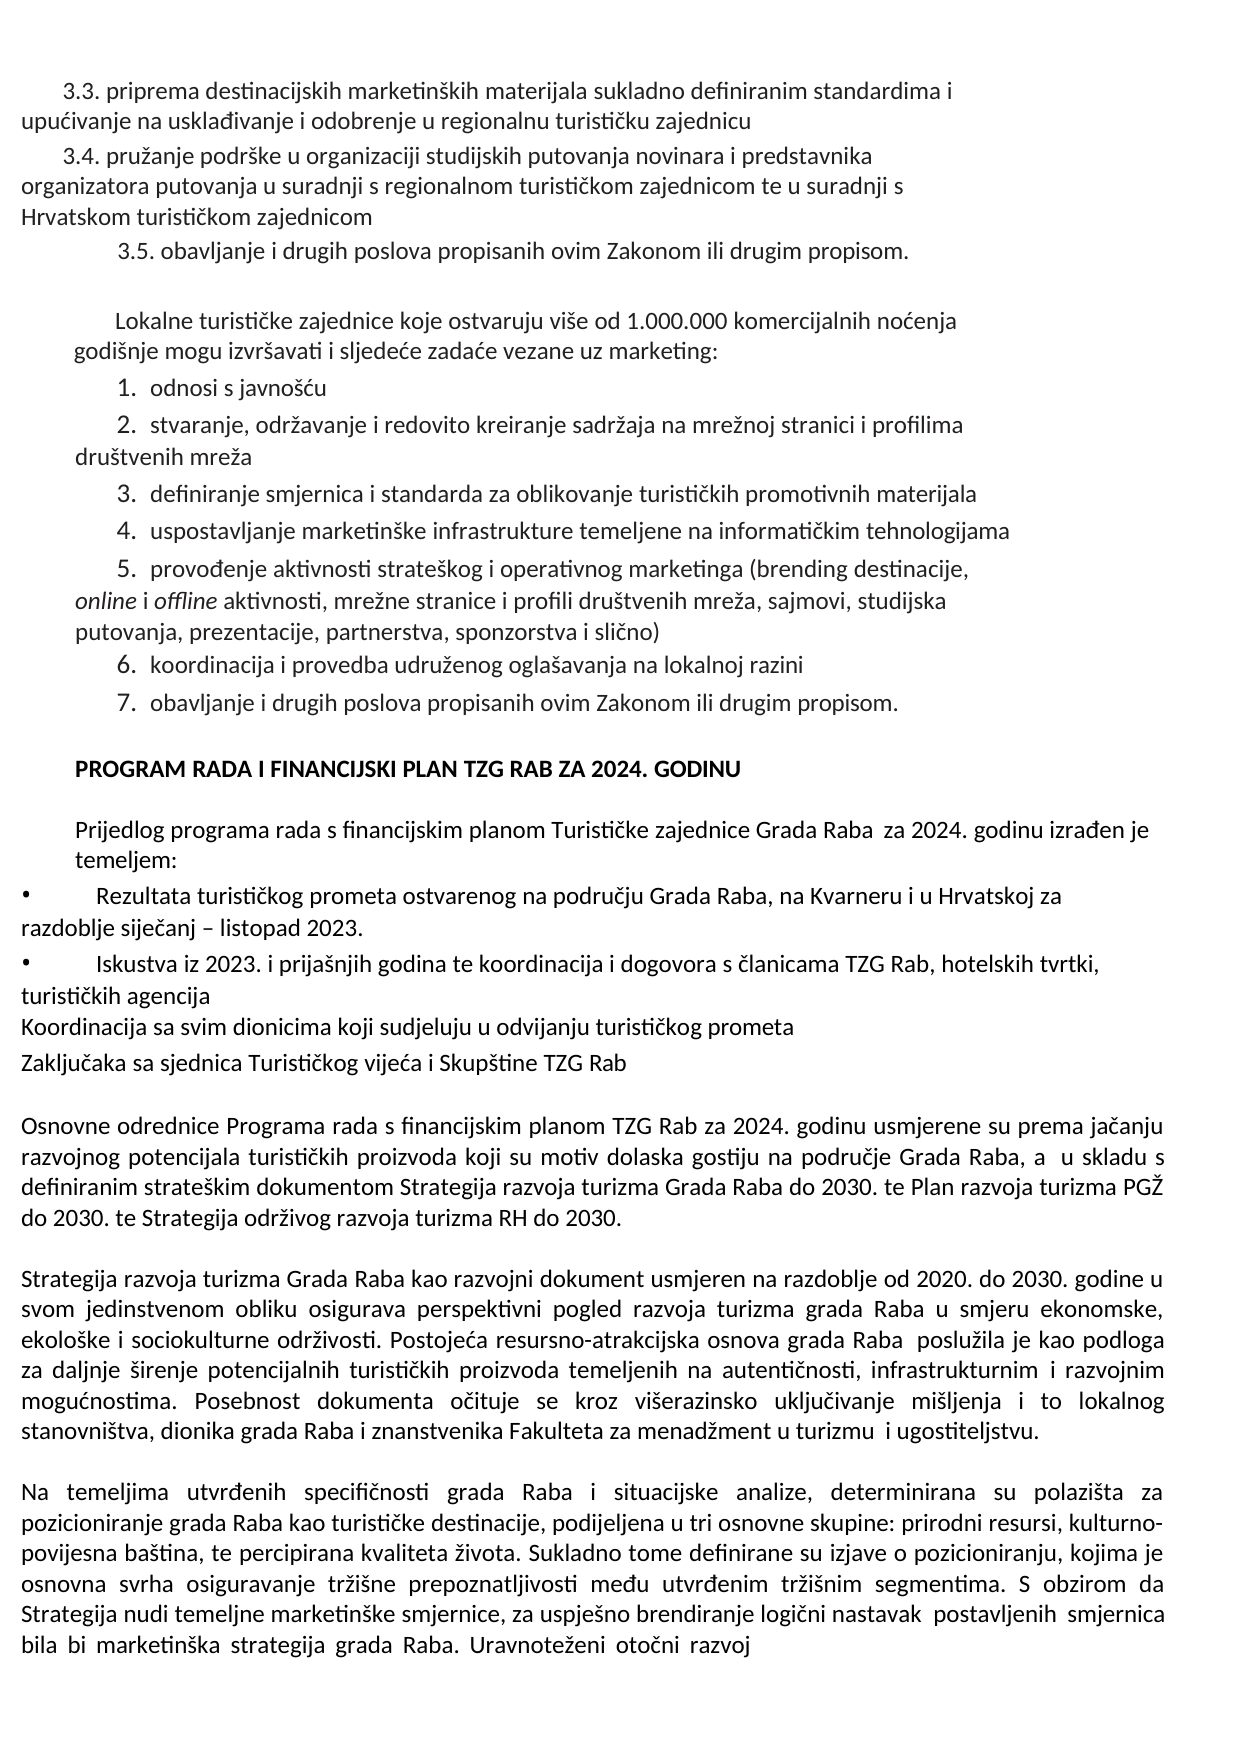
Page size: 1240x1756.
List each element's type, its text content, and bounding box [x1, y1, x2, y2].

list obavljanje i drugih poslova propisanih ovim Zakonom ili drugim propisom. [116, 685, 1214, 718]
subtitle PROGRAM RADA I FINANCIJSKI PLAN TZG RAB ZA 2024. GODINU [75, 753, 1214, 783]
list Zaključaka sa sjednica Turističkog vijeća i Skupštine TZG Rab [0, 1043, 1214, 1079]
list koordinacija i provedba udruženog oglašavanja na lokalnoj razini [116, 647, 1214, 680]
list priprema destinacijskih marketinških materijala sukladno definiranim standardima i upućivanje na usklađivanje i odobrenje u regionalnu turističku zajednicu [21, 75, 1006, 136]
list uspostavljanje marketinške infrastrukture temeljene na informatičkim tehnologijama [116, 513, 1214, 547]
list Rezultata turističkog prometa ostvarenog na području Grada Raba, na Kvarneru i u Hrvatskoj za razdoblje siječanj – listopad 2023. [21, 876, 1117, 943]
list Iskustva iz 2023. i prijašnjih godina te koordinacija i dogovora s članicama TZG Rab, hotelskih tvrtki, turističkih agencija [21, 943, 1155, 1011]
text Na temeljima utvrđenih specifičnosti grada Raba i situacijske analize, determinirana su polazišta za pozicioniranje grada Raba kao turističke destinacije, podijeljena u tri osnovne skupine: prirodni resursi, kulturno-povijesna baština, te percipirana kvaliteta života. Sukladno tome definirane su izjave o pozicioniranju, kojima je osnovna svrha osiguravanje tržišne prepoznatljivosti među utvrđenim tržišnim segmentima. S obzirom da Strategija nudi temeljne marketinške smjernice, za uspješno brendiranje logični nastavak postavljenih smjernica bila bi marketinška strategija grada Raba. Uravnoteženi otočni razvoj [21, 1477, 1165, 1660]
list stvaranje, održavanje i redovito kreiranje sadržaja na mrežnoj stranici i profilima društvenih mreža [75, 407, 964, 471]
list provođenje aktivnosti strateškog i operativnog marketinga (brending destinacije, online i offline aktivnosti, mrežne stranice i profili društvenih mreža, sajmovi, studijska putovanja, prezentacije, partnerstva, sponzorstva i slično) [75, 551, 970, 646]
text Lokalne turističke zajednice koje ostvaruju više od 1.000.000 komercijalnih noćenja godišnje mogu izvršavati i sljedeće zadaće vezane uz marketing: [73, 305, 997, 366]
list obavljanje i drugih poslova propisanih ovim Zakonom ili drugim propisom. [117, 235, 1214, 266]
text Strategija razvoja turizma Grada Raba kao razvojni dokument usmjeren na razdoblje od 2020. do 2030. godine u svom jedinstvenom obliku osigurava perspektivni pogled razvoja turizma grada Raba u smjeru ekonomske, ekološke i sociokulturne održivosti. Postojeća resursno-atrakcijska osnova grada Raba poslužila je kao podloga za daljnje širenje potencijalnih turističkih proizvoda temeljenih na autentičnosti, infrastrukturnim i razvojnim mogućnostima. Posebnost dokumenta očituje se kroz višerazinsko uključivanje mišljenja i to lokalnog stanovništva, dionika grada Raba i znanstvenika Fakulteta za menadžment u turizmu i ugostiteljstvu. [21, 1263, 1165, 1446]
list Koordinacija sa svim dionicima koji sudjeluju u odvijanju turističkog prometa [0, 1011, 1214, 1042]
list odnosi s javnošću [116, 370, 1214, 403]
text Osnovne odrednice Programa rada s financijskim planom TZG Rab za 2024. godinu usmjerene su prema jačanju razvojnog potencijala turističkih proizvoda koji su motiv dolaska gostiju na područje Grada Raba, a u skladu s definiranim strateškim dokumentom Strategija razvoja turizma Grada Raba do 2030. te Plan razvoja turizma PGŽ do 2030. te Strategija održivog razvoja turizma RH do 2030. [21, 1110, 1165, 1232]
text Prijedlog programa rada s financijskim planom Turističke zajednice Grada Raba za 2024. godinu izrađen je temeljem: [75, 814, 1214, 875]
list pružanje podrške u organizaciji studijskih putovanja novinara i predstavnika organizatora putovanja u suradnji s regionalnom turističkom zajednicom te u suradnji s Hrvatskom turističkom zajednicom [21, 140, 956, 231]
list definiranje smjernica i standarda za oblikovanje turističkih promotivnih materijala [116, 476, 1214, 509]
